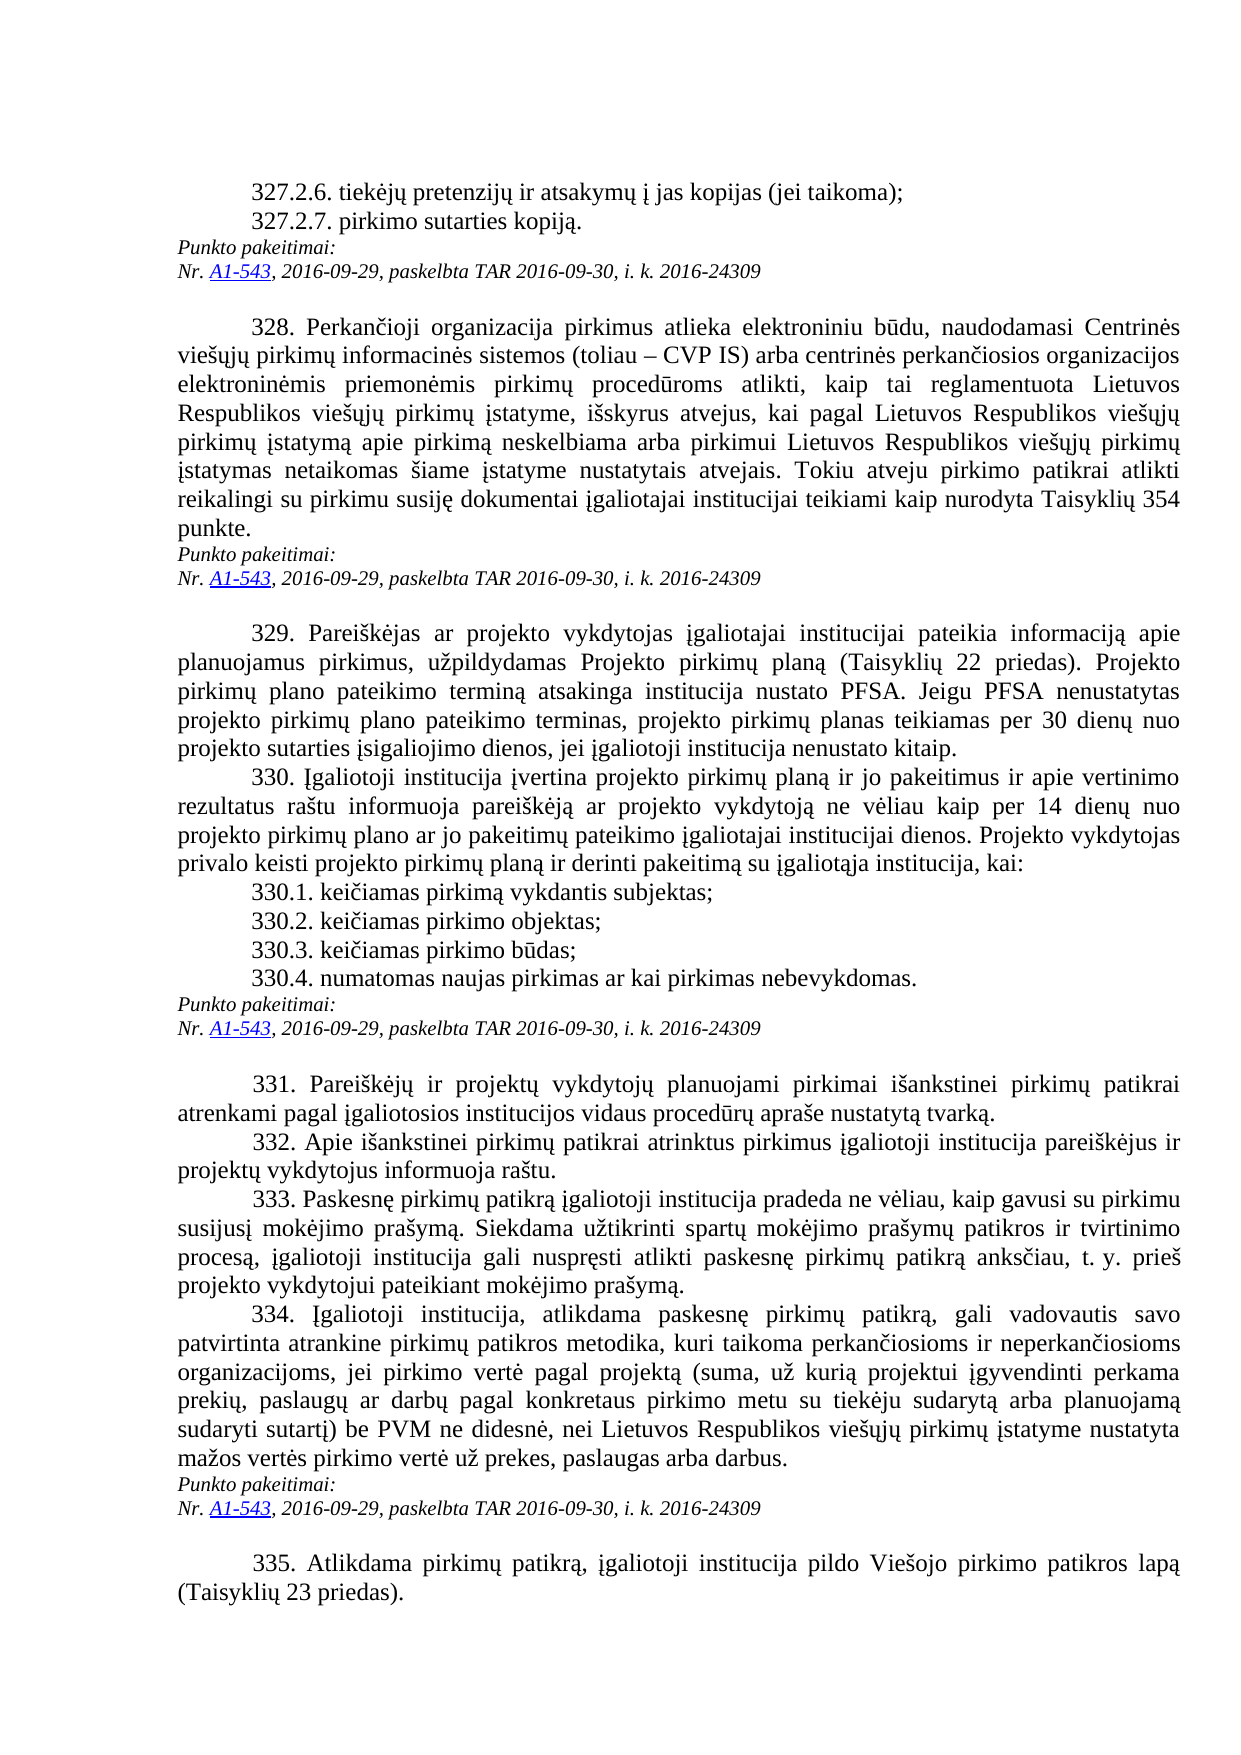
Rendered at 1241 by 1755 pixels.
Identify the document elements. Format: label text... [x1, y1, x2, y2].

text Punkto pakeitimai: [177, 542, 1181, 566]
text 331. Pareiškėjų ir projektų vykdytojų planuojami pirkimai išankstinei pirkimų patikrai atrenkami pagal įgaliotosios institucijos vidaus procedūrų apraše nustatytą tvarką. [177, 1069, 1181, 1127]
text 334. Įgaliotoji institucija, atlikdama paskesnę pirkimų patikrą, gali vadovautis savo patvirtinta atrankine pirkimų patikros metodika, kuri taikoma perkančiosioms ir neperkančiosioms organizacijoms, jei pirkimo vertė pagal projektą (suma, už kurią projektui įgyvendinti perkama prekių, paslaugų ar darbų pagal konkretaus pirkimo metu su tiekėju sudarytą arba planuojamą sudaryti sutartį) be PVM ne didesnė, nei Lietuvos Respublikos viešųjų pirkimų įstatyme nustatyta mažos vertės pirkimo vertė už prekes, paslaugas arba darbus. [177, 1299, 1181, 1472]
text 329. Pareiškėjas ar projekto vykdytojas įgaliotajai institucijai pateikia informaciją apie planuojamus pirkimus, užpildydamas Projekto pirkimų planą (Taisyklių 22 priedas). Projekto pirkimų plano pateikimo terminą atsakinga institucija nustato PFSA. Jeigu PFSA nenustatytas projekto pirkimų plano pateikimo terminas, projekto pirkimų planas teikiamas per 30 dienų nuo projekto sutarties įsigaliojimo dienos, jei įgaliotoji institucija nenustato kitaip. [177, 618, 1181, 762]
text 330.1. keičiamas pirkimą vykdantis subjektas; [177, 877, 1181, 906]
text Nr. A1-543, 2016-09-29, paskelbta TAR 2016-09-30, i. k. 2016-24309 [177, 1496, 1181, 1520]
text 328. Perkančioji organizacija pirkimus atlieka elektroniniu būdu, naudodamasi Centrinės viešųjų pirkimų informacinės sistemos (toliau – CVP IS) arba centrinės perkančiosios organizacijos elektroninėmis priemonėmis pirkimų procedūroms atlikti, kaip tai reglamentuota Lietuvos Respublikos viešųjų pirkimų įstatyme, išskyrus atvejus, kai pagal Lietuvos Respublikos viešųjų pirkimų įstatymą apie pirkimą neskelbiama arba pirkimui Lietuvos Respublikos viešųjų pirkimų įstatymas netaikomas šiame įstatyme nustatytais atvejais. Tokiu atveju pirkimo patikrai atlikti reikalingi su pirkimu susiję dokumentai įgaliotajai institucijai teikiami kaip nurodyta Taisyklių 354 punkte. [177, 312, 1181, 542]
text Punkto pakeitimai: [177, 1472, 1181, 1496]
text 330.4. numatomas naujas pirkimas ar kai pirkimas nebevykdomas. [177, 963, 1181, 992]
text Nr. A1-543, 2016-09-29, paskelbta TAR 2016-09-30, i. k. 2016-24309 [177, 566, 1181, 590]
text 330.3. keičiamas pirkimo būdas; [177, 935, 1181, 963]
text 333. Paskesnę pirkimų patikrą įgaliotoji institucija pradeda ne vėliau, kaip gavusi su pirkimu susijusį mokėjimo prašymą. Siekdama užtikrinti spartų mokėjimo prašymų patikros ir tvirtinimo procesą, įgaliotoji institucija gali nuspręsti atlikti paskesnę pirkimų patikrą anksčiau, t. y. prieš projekto vykdytojui pateikiant mokėjimo prašymą. [177, 1184, 1181, 1299]
text Nr. A1-543, 2016-09-29, paskelbta TAR 2016-09-30, i. k. 2016-24309 [177, 1016, 1181, 1040]
text 332. Apie išankstinei pirkimų patikrai atrinktus pirkimus įgaliotoji institucija pareiškėjus ir projektų vykdytojus informuoja raštu. [177, 1127, 1181, 1184]
text 327.2.6. tiekėjų pretenzijų ir atsakymų į jas kopijas (jei taikoma); [177, 177, 1181, 206]
text Nr. A1-543, 2016-09-29, paskelbta TAR 2016-09-30, i. k. 2016-24309 [177, 259, 1181, 283]
text 327.2.7. pirkimo sutarties kopiją. [177, 206, 1181, 235]
text Punkto pakeitimai: [177, 992, 1181, 1016]
text 330.2. keičiamas pirkimo objektas; [177, 906, 1181, 935]
text 335. Atlikdama pirkimų patikrą, įgaliotoji institucija pildo Viešojo pirkimo patikros lapą (Taisyklių 23 priedas). [177, 1548, 1181, 1606]
text 330. Įgaliotoji institucija įvertina projekto pirkimų planą ir jo pakeitimus ir apie vertinimo rezultatus raštu informuoja pareiškėją ar projekto vykdytoją ne vėliau kaip per 14 dienų nuo projekto pirkimų plano ar jo pakeitimų pateikimo įgaliotajai institucijai dienos. Projekto vykdytojas privalo keisti projekto pirkimų planą ir derinti pakeitimą su įgaliotąja institucija, kai: [177, 762, 1181, 877]
text Punkto pakeitimai: [177, 235, 1181, 259]
